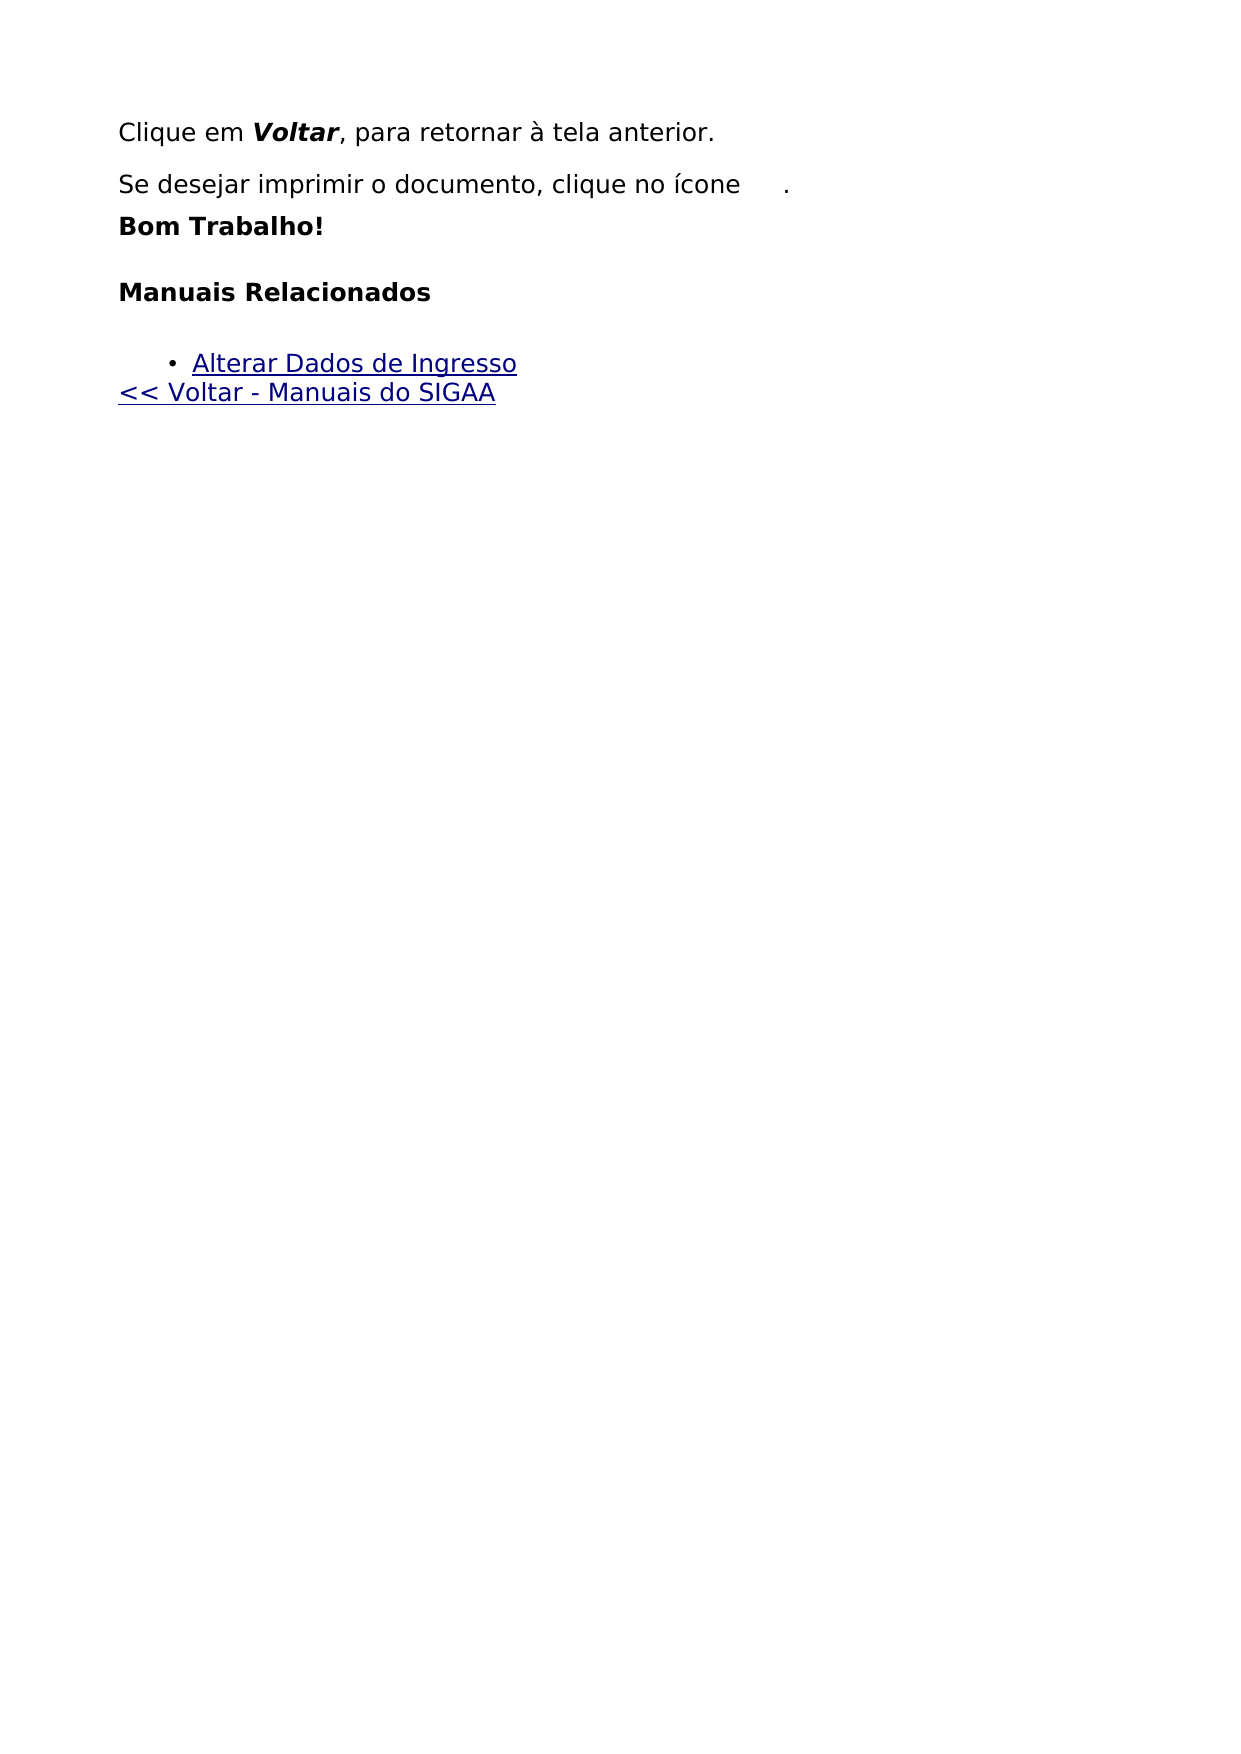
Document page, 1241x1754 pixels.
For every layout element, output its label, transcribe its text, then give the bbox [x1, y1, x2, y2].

list Alterar Dados de Ingresso [177, 349, 1122, 379]
text << Voltar - Manuais do SIGAA [118, 379, 1122, 408]
text Clique em Voltar, para retornar à tela anterior. [118, 118, 1122, 147]
text Bom Trabalho! [118, 212, 1122, 241]
subtitle Manuais Relacionados [118, 278, 1122, 307]
text Se desejar imprimir o documento, clique no ícone . [118, 160, 1122, 199]
